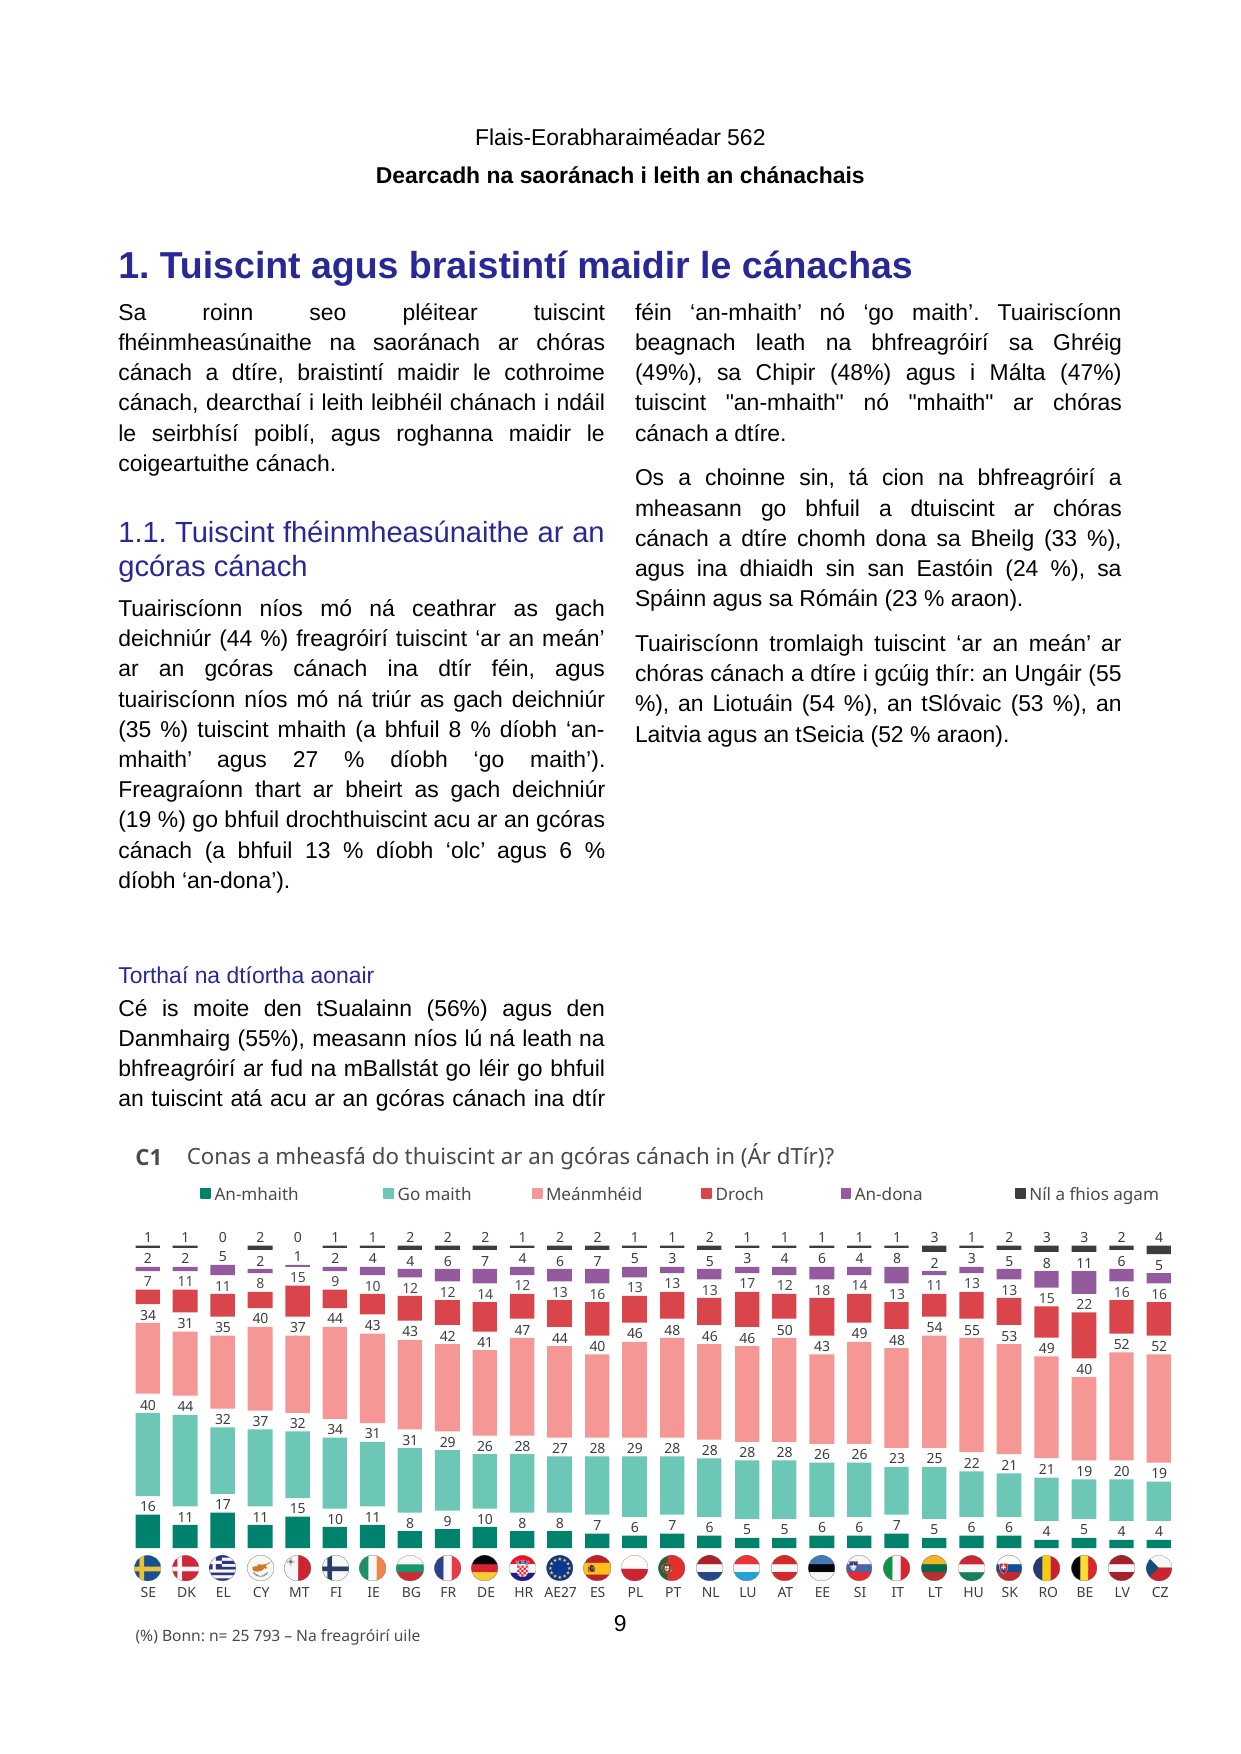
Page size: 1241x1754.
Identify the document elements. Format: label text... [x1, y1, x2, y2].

picture [921, 1555, 947, 1581]
text Sa roinn seo pléitear tuiscint fhéinmheasúnaithe na saoránach ar chóras cánach a dtíre, braistintí maidir le cothroime cánach, dearcthaí i leith leibhéil chánach i ndáil le seirbhísí poiblí, agus roghanna maidir le coigeartuithe cánach. [118, 299, 605, 476]
picture [359, 1555, 386, 1581]
picture [883, 1555, 910, 1581]
picture [396, 1555, 424, 1581]
picture [658, 1555, 685, 1581]
picture [996, 1555, 1022, 1581]
text Os a choinne sin, tá cion na bhfreagróirí a mheasann go bhfuil a dtuiscint ar chóras cánach a dtíre chomh dona sa Bheilg (33 %), agus ina dhiaidh sin san Eastóin (24 %), sa Spáinn agus sa Rómáin (23 % araon). [635, 464, 1122, 612]
text Torthaí na dtíortha aonair [118, 962, 605, 989]
picture [808, 1555, 835, 1581]
picture [696, 1555, 723, 1581]
text Tuairiscíonn níos mó ná ceathrar as gach deichniúr (44 %) freagróirí tuiscint ‘ar an meán’ ar an gcóras cánach ina dtír féin, agus tuairiscíonn níos mó ná triúr as gach deichniúr (35 %) tuiscint mhaith (a bhfuil 8 % díobh ‘an-mhaith’ agus 27 % díobh ‘go maith’). Freagraíonn thart ar bheirt as gach deichniúr (19 %) go bhfuil drochthuiscint acu ar an gcóras cánach (a bhfuil 13 % díobh ‘olc’ agus 6 % díobh ‘an-dona’). [118, 595, 605, 893]
picture [771, 1555, 798, 1581]
text Tuairiscíonn tromlaigh tuiscint ‘ar an meán’ ar chóras cánach a dtíre i gcúig thír: an Ungáir (55 %), an Liotuáin (54 %), an tSlóvaic (53 %), an Laitvia agus an tSeicia (52 % araon). [635, 630, 1122, 747]
picture [958, 1555, 985, 1581]
picture [509, 1555, 536, 1581]
picture [1033, 1555, 1060, 1581]
picture [846, 1555, 872, 1581]
picture [1108, 1555, 1135, 1581]
picture [247, 1555, 274, 1581]
picture [1071, 1555, 1097, 1581]
text Cé is moite den tSualainn (56%) agus den Danmhairg (55%), measann níos lú ná leath na bhfreagróirí ar fud na mBallstát go léir go bhfuil an tuiscint atá acu ar an gcóras cánach ina dtír [118, 995, 605, 1112]
picture [434, 1555, 461, 1581]
subtitle 1.1. Tuiscint fhéinmheasúnaithe ar an gcóras cánach [118, 515, 605, 582]
picture [284, 1555, 311, 1581]
text féin ‘an-mhaith’ nó ‘go maith’. Tuairiscíonn beagnach leath na bhfreagróirí sa Ghréig (49%), sa Chipir (48%) agus i Málta (47%) tuiscint "an-mhaith" nó "mhaith" ar chóras cánach a dtíre. [635, 299, 1122, 446]
picture [621, 1555, 648, 1581]
picture [134, 1555, 161, 1581]
subtitle 1. Tuiscint agus braistintí maidir le cánachas [118, 243, 1122, 286]
picture [546, 1555, 573, 1581]
picture [583, 1555, 611, 1581]
picture [209, 1555, 236, 1581]
picture [1146, 1555, 1172, 1581]
picture [172, 1555, 199, 1581]
picture [471, 1555, 498, 1581]
picture [733, 1555, 760, 1581]
picture [322, 1555, 349, 1581]
